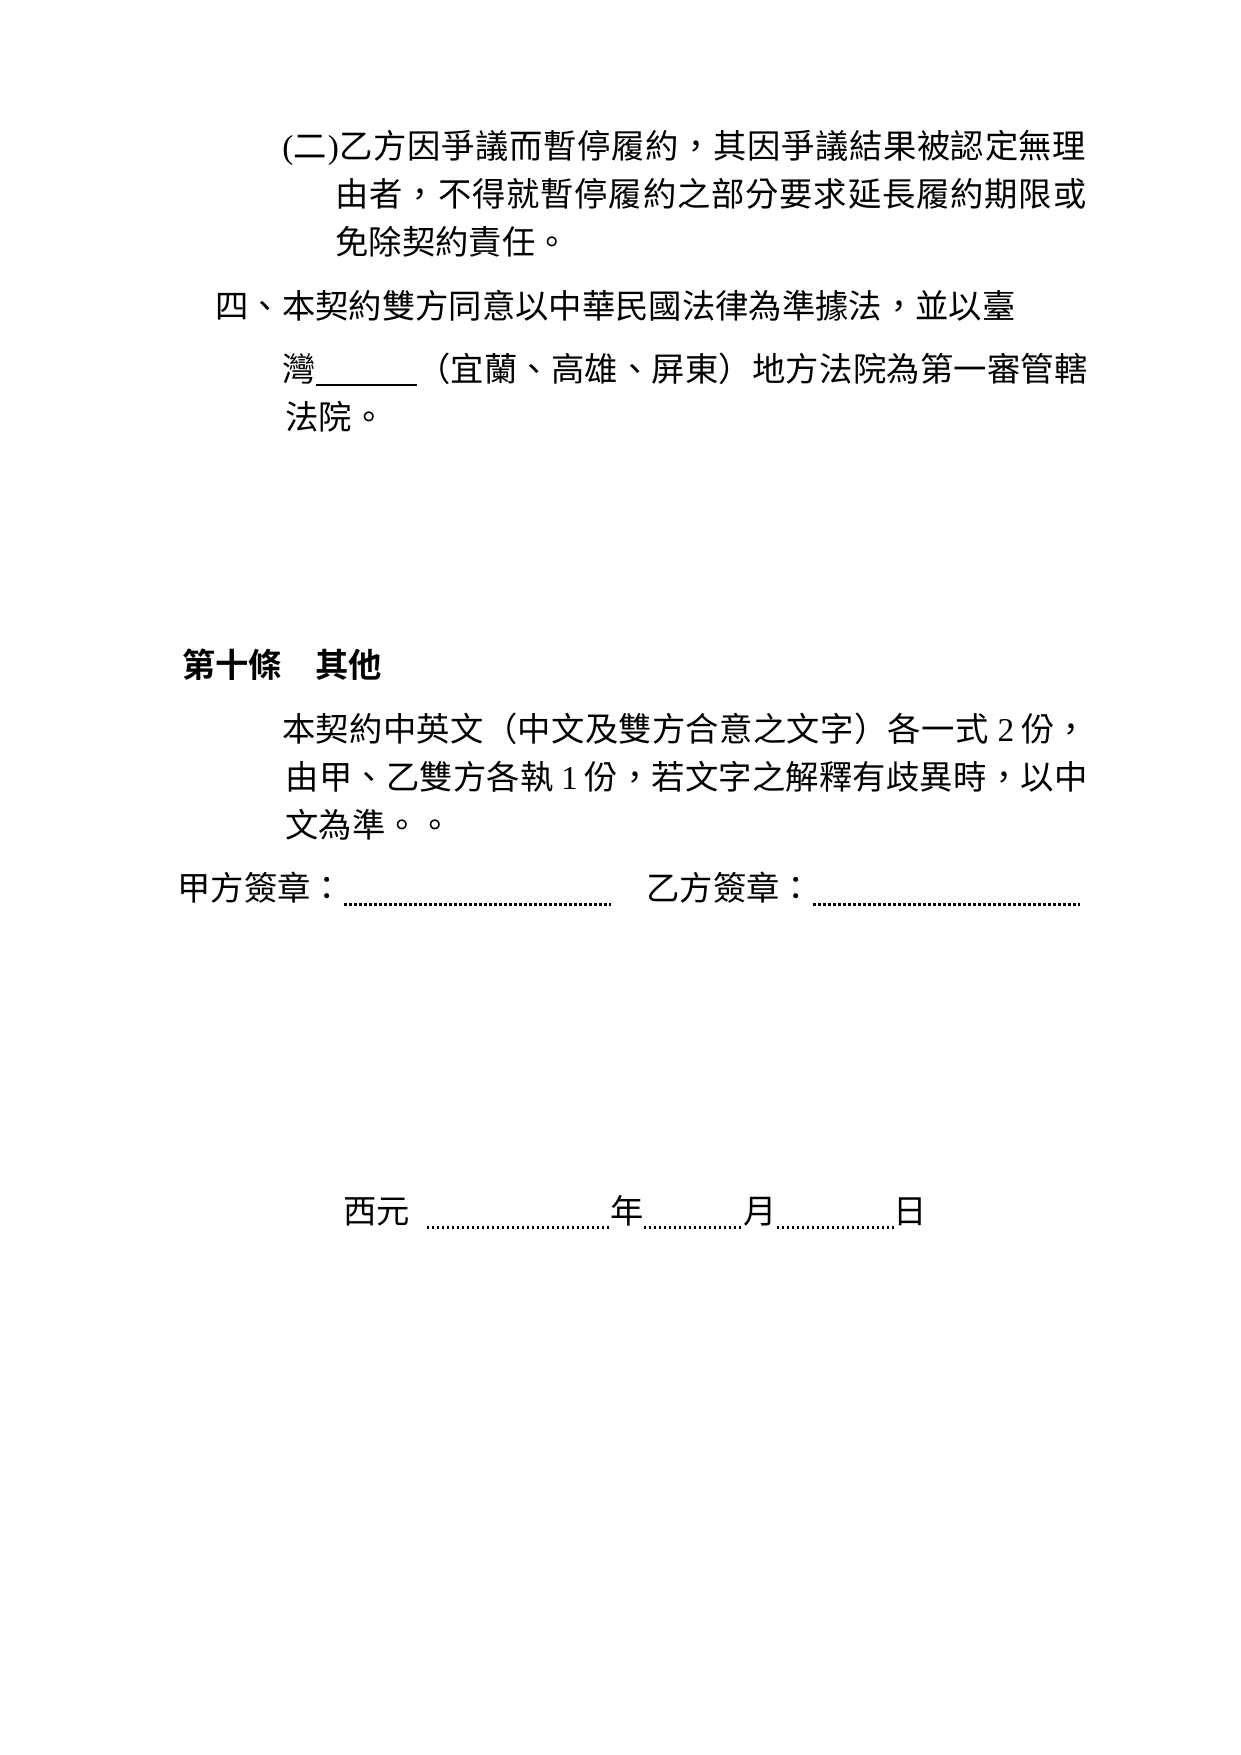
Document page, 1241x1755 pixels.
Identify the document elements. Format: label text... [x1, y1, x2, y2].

text 本契約中英文（中文及雙方合意之文字）各一式2份，由甲、乙雙方各執1份，若文字之解釋有歧異時，以中文為準。。 [282, 702, 1088, 847]
text 西元 年 月 日 [182, 1185, 1088, 1233]
text 灣 （宜蘭、高雄、屏東）地方法院為第一審管轄法院。 [282, 343, 1088, 439]
table_cell [166, 992, 1104, 1178]
text 四、本契約雙方同意以中華民國法律為準據法，並以臺 [215, 279, 1088, 328]
text 第十條 其他 [182, 639, 1088, 687]
text (二)乙方因爭議而暫停履約，其因爭議結果被認定無理由者，不得就暫停履約之部分要求延長履約期限或免除契約責任。 [282, 120, 1088, 264]
table_header 甲方簽章： [166, 847, 635, 992]
table_header 乙方簽章： [635, 847, 1104, 992]
